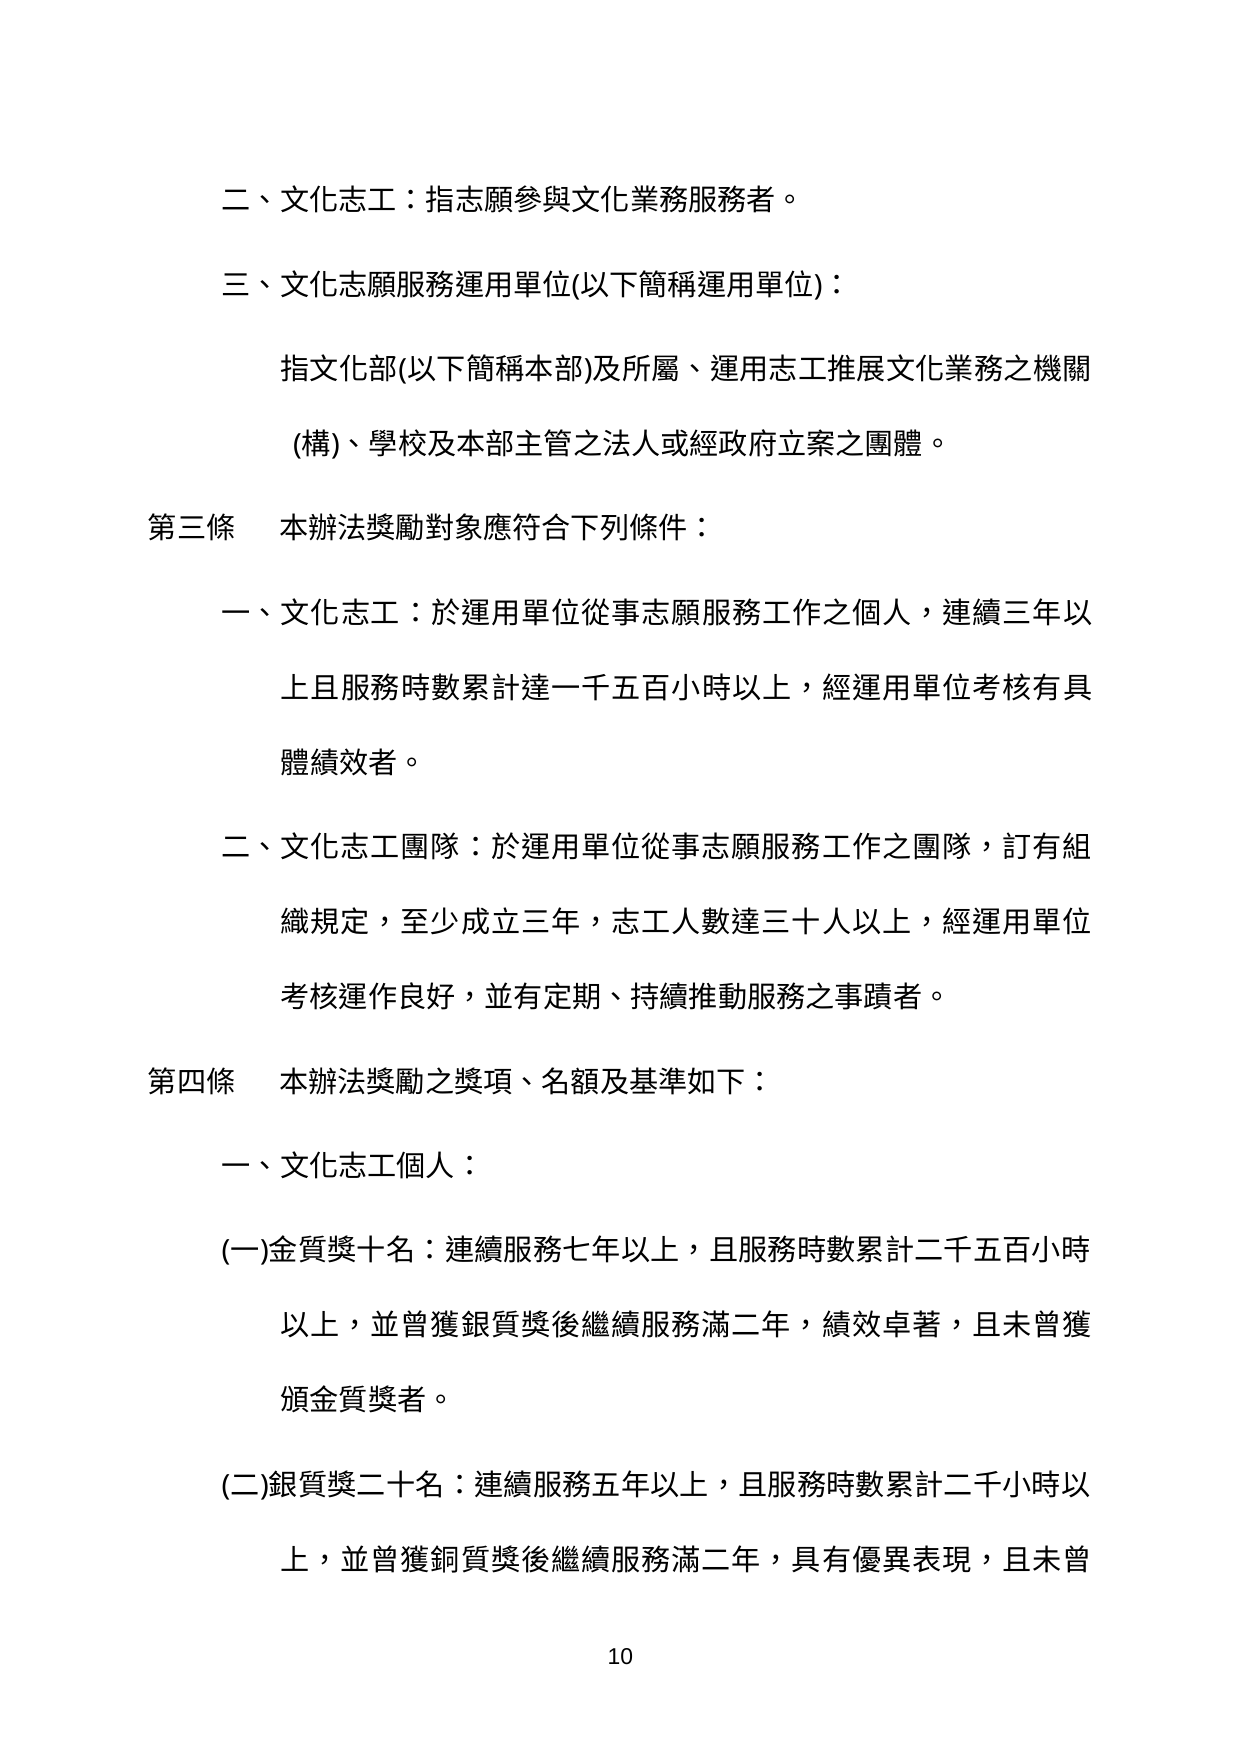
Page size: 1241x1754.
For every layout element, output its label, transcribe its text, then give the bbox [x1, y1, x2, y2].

text (二)銀質獎二十名：連續服務五年以上，且服務時數累計二千小時以上，並曾獲銅質獎後繼續服務滿二年，具有優異表現，且未曾 [221, 1445, 1092, 1595]
list 文化志工團隊：於運用單位從事志願服務工作之團隊，訂有組織規定，至少成立三年，志工人數達三十人以上，經運用單位考核運作良好，並有定期、持續推動服務之事蹟者。 [221, 807, 1092, 1032]
text (一)金質獎十名：連續服務七年以上，且服務時數累計二千五百小時以上，並曾獲銀質獎後繼續服務滿二年，績效卓著，且未曾獲頒金質獎者。 [221, 1211, 1092, 1436]
text 三、文化志願服務運用單位(以下簡稱運用單位)： [221, 245, 1092, 320]
text 第三條 本辦法獎勵對象應符合下列條件： [148, 489, 1092, 564]
list 文化志工：於運用單位從事志願服務工作之個人，連續三年以上且服務時數累計達一千五百小時以上，經運用單位考核有具體績效者。 [221, 573, 1092, 798]
text 二、文化志工：指志願參與文化業務服務者。 [221, 161, 1092, 236]
text 一、文化志工個人： [221, 1126, 1092, 1201]
text 指文化部(以下簡稱本部)及所屬、運用志工推展文化業務之機關(構)、學校及本部主管之法人或經政府立案之團體。 [280, 329, 1092, 479]
text 第四條 本辦法獎勵之獎項、名額及基準如下： [148, 1042, 1092, 1117]
